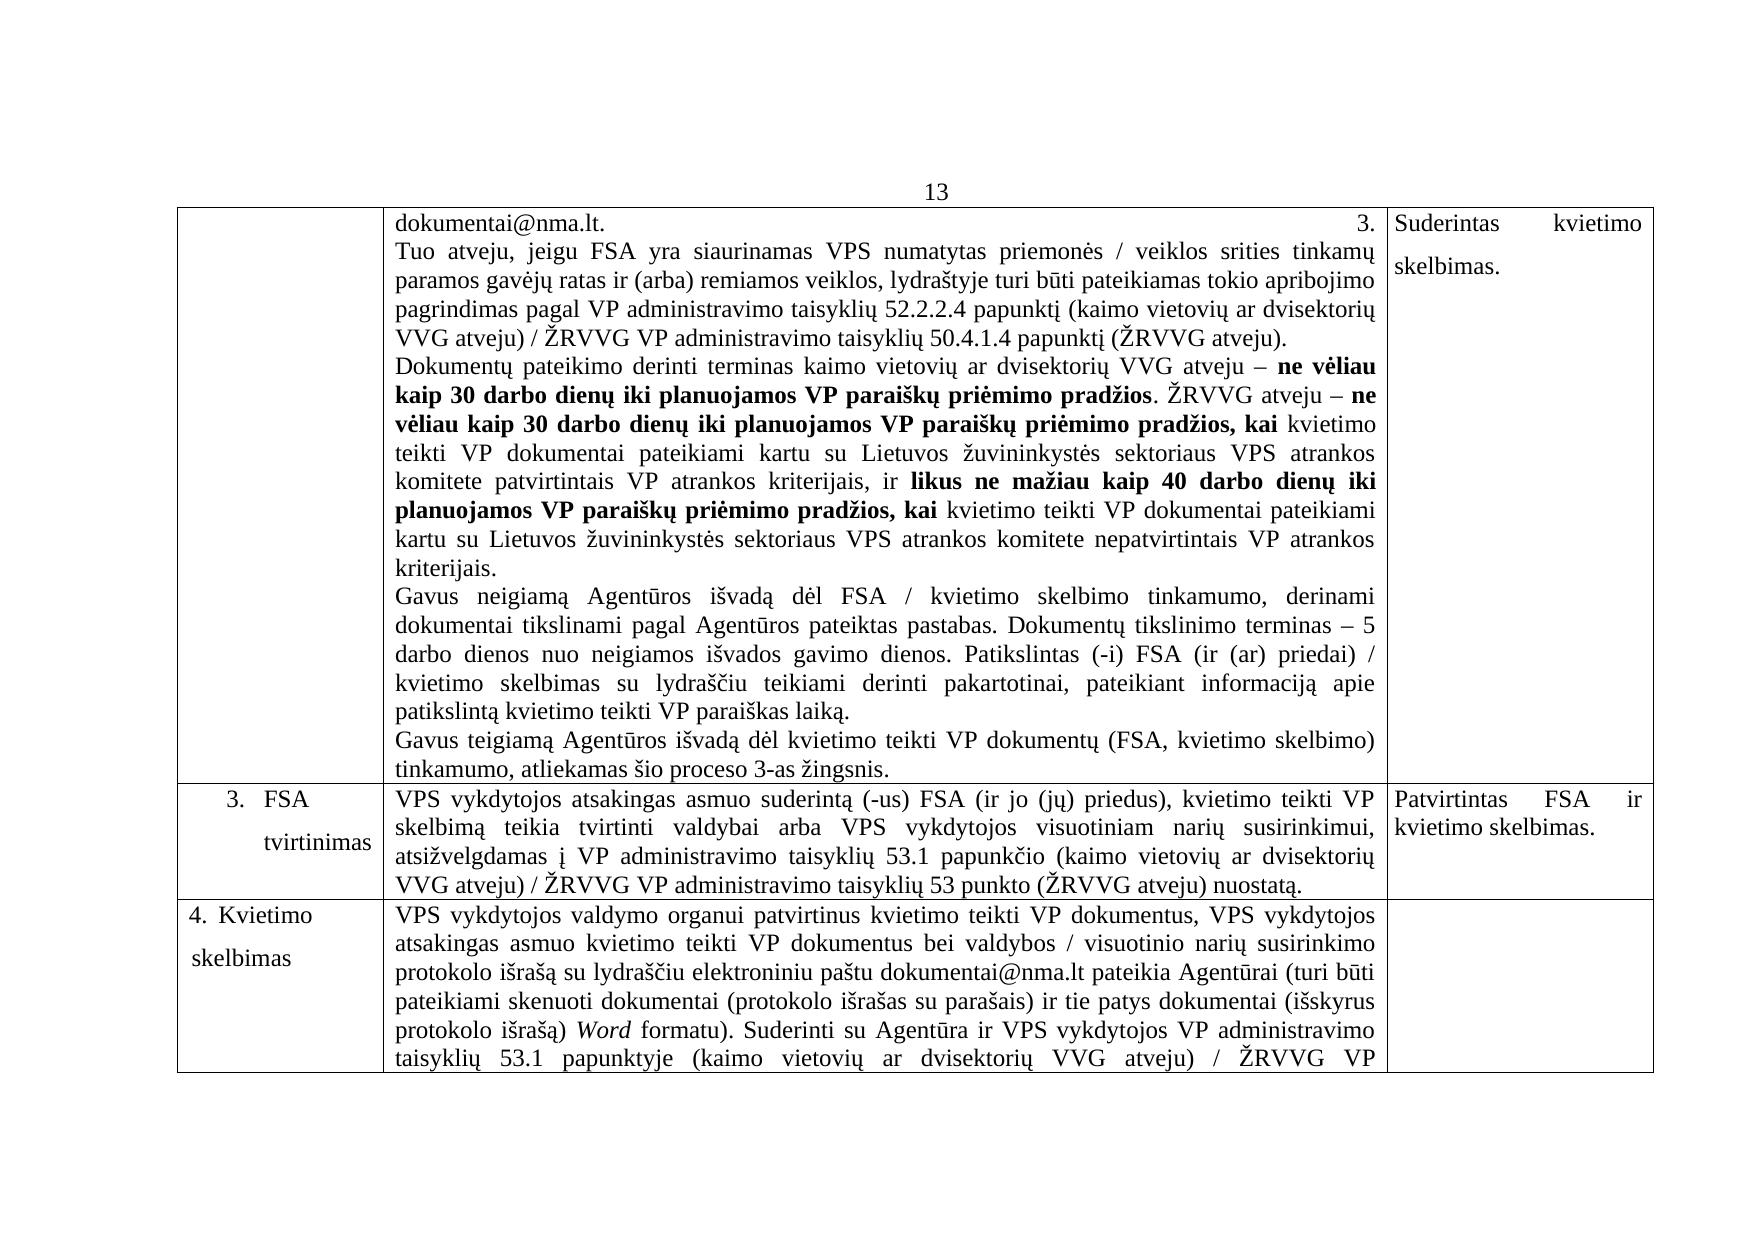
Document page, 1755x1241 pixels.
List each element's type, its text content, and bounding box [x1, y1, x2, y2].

table_cell 3. FSA tvirtinimas [178, 784, 383, 899]
table_cell VPS vykdytojos valdymo organui patvirtinus kvietimo teikti VP dokumentus, VPS vykdytojos atsakingas asmuo kvietimo teikti VP dokumentus bei valdybos / visuotinio narių susirinkimo protokolo išrašą su lydraščiu elektroniniu paštu dokumentai@nma.lt pateikia Agentūrai (turi būti pateikiami skenuoti dokumentai (protokolo išrašas su parašais) ir tie patys dokumentai (išskyrus protokolo išrašą) Word formatu). Suderinti su Agentūra ir VPS vykdytojos VP administravimo taisyklių 53.1 papunktyje (kaimo vietovių ar dvisektorių VVG atveju) / ŽRVVG VP [384, 900, 1387, 1072]
table_cell VPS vykdytojos atsakingas asmuo suderintą (-us) FSA (ir jo (jų) priedus), kvietimo teikti VP skelbimą teikia tvirtinti valdybai arba VPS vykdytojos visuotiniam narių susirinkimui, atsižvelgdamas į VP administravimo taisyklių 53.1 papunkčio (kaimo vietovių ar dvisektorių VVG atveju) / ŽRVVG VP administravimo taisyklių 53 punkto (ŽRVVG atveju) nuostatą. [384, 784, 1387, 899]
table_cell Patvirtintas FSA ir kvietimo skelbimas. [1388, 784, 1653, 899]
table_cell 1. Agentūros išvada; 2. Suderintas (-i) FSA ir priedai; 3. Suderintas kvietimo skelbimas. [1388, 208, 1653, 783]
table_cell dokumentai@nma.lt. Tuo atveju, jeigu FSA yra siaurinamas VPS numatytas priemonės / veiklos srities tinkamų paramos gavėjų ratas ir (arba) remiamos veiklos, lydraštyje turi būti pateikiamas tokio apribojimo pagrindimas pagal VP administravimo taisyklių 52.2.2.4 papunktį (kaimo vietovių ar dvisektorių VVG atveju) / ŽRVVG VP administravimo taisyklių 50.4.1.4 papunktį (ŽRVVG atveju). Dokumentų pateikimo derinti terminas kaimo vietovių ar dvisektorių VVG atveju – ne vėliau kaip 30 darbo dienų iki planuojamos VP paraiškų priėmimo pradžios. ŽRVVG atveju – ne vėliau kaip 30 darbo dienų iki planuojamos VP paraiškų priėmimo pradžios, kai kvietimo teikti VP dokumentai pateikiami kartu su Lietuvos žuvininkystės sektoriaus VPS atrankos komitete patvirtintais VP atrankos kriterijais, ir likus ne mažiau kaip 40 darbo dienų iki planuojamos VP paraiškų priėmimo pradžios, kai kvietimo teikti VP dokumentai pateikiami kartu su Lietuvos žuvininkystės sektoriaus VPS atrankos komitete nepatvirtintais VP atrankos kriterijais. Gavus neigiamą Agentūros išvadą dėl FSA / kvietimo skelbimo tinkamumo, derinami dokumentai tikslinami pagal Agentūros pateiktas pastabas. Dokumentų tikslinimo terminas – 5 darbo dienos nuo neigiamos išvados gavimo dienos. Patikslintas (-i) FSA (ir (ar) priedai) / kvietimo skelbimas su lydraščiu teikiami derinti pakartotinai, pateikiant informaciją apie patikslintą kvietimo teikti VP paraiškas laiką. Gavus teigiamą Agentūros išvadą dėl kvietimo teikti VP dokumentų (FSA, kvietimo skelbimo) tinkamumo, atliekamas šio proceso 3-as žingsnis. [384, 208, 1387, 783]
table_cell [178, 208, 383, 783]
table_cell [1388, 900, 1653, 1072]
table_cell 4. Kvietimo skelbimas [178, 900, 383, 1072]
